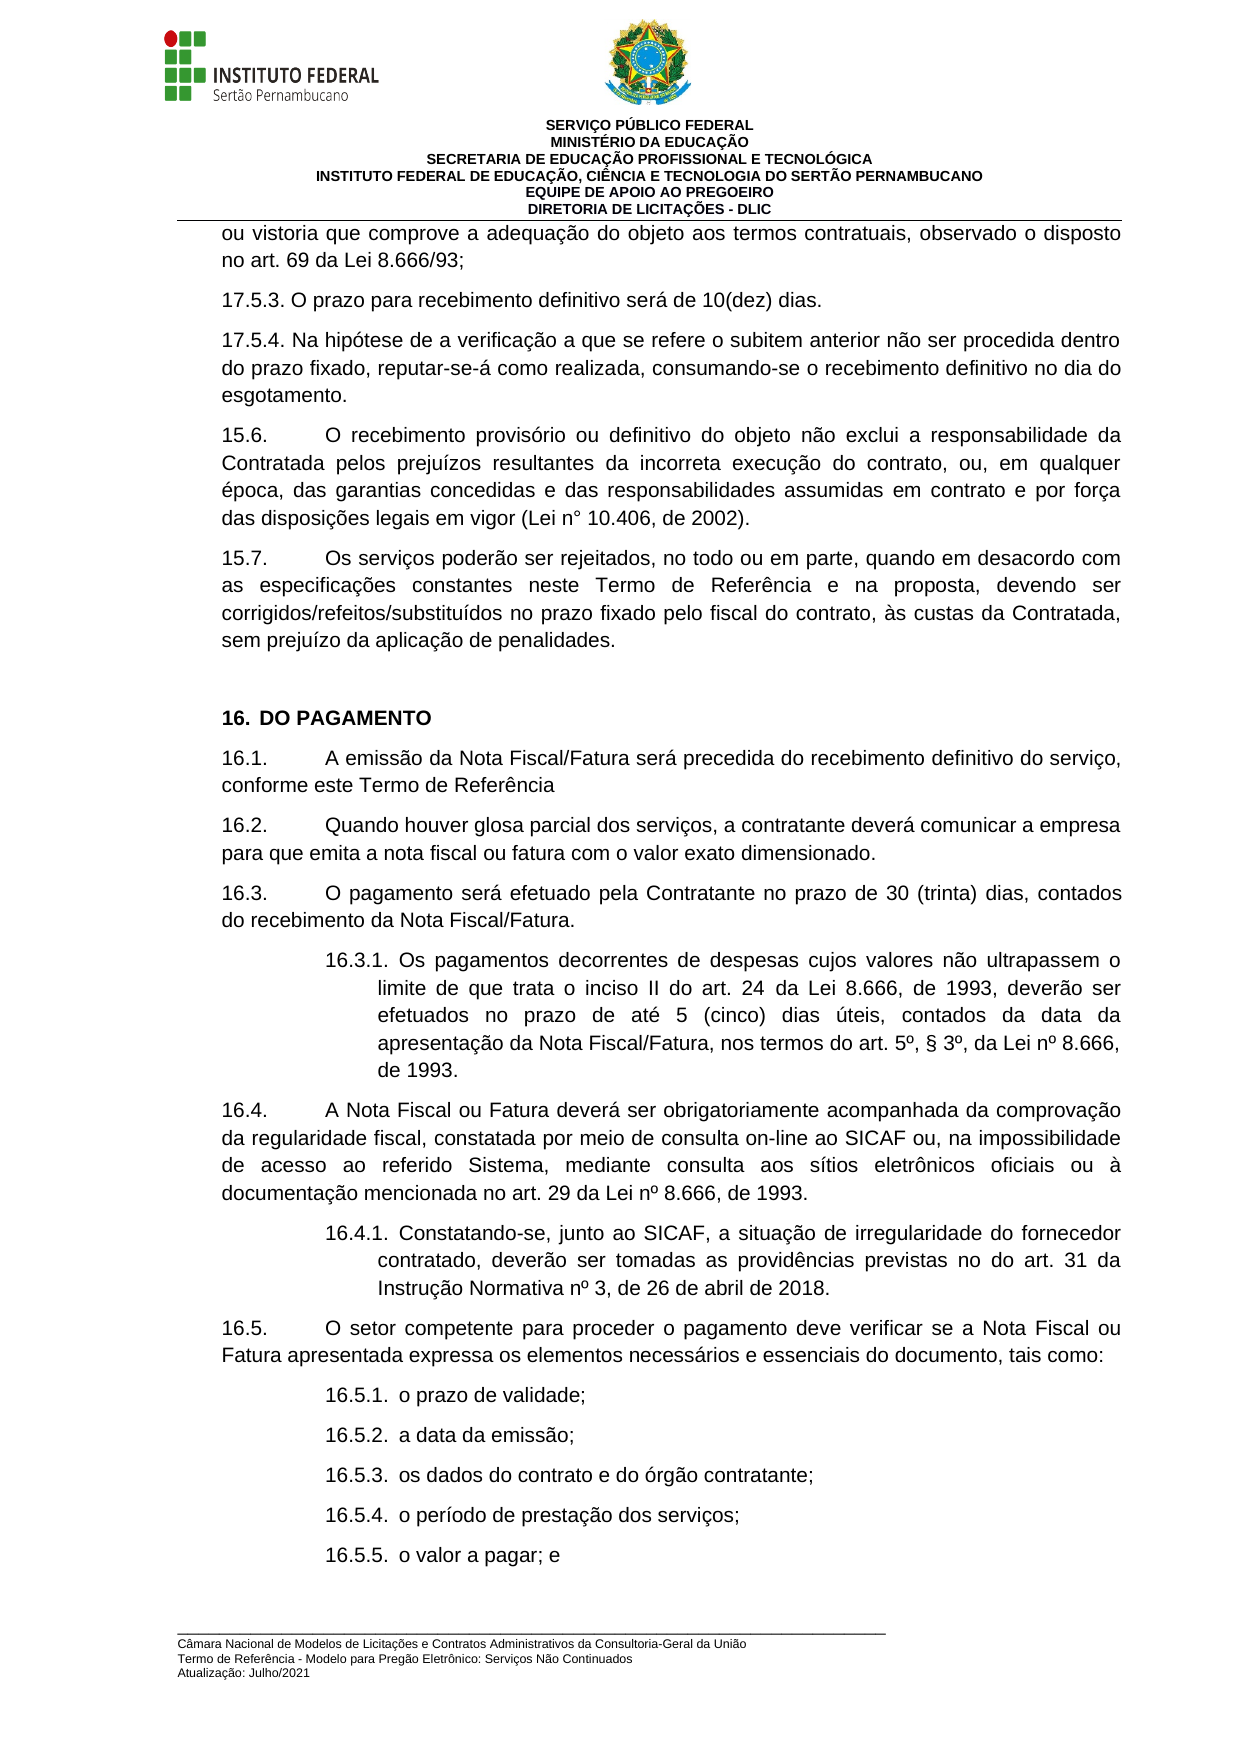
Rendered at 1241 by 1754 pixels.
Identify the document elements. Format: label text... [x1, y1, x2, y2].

list o valor a pagar; e [325, 1543, 1122, 1567]
picture [604, 19, 692, 105]
picture [164, 30, 379, 101]
text 17.5.4. Na hipótese de a verificação a que se refere o subitem anterior não ser procedida dentro do prazo fixado, reputar-se-á como realizada, consumando-se o recebimento definitivo no dia do esgotamento. [221, 328, 1122, 407]
list a data da emissão; [325, 1423, 1122, 1447]
list Os serviços poderão ser rejeitados, no todo ou em parte, quando em desacordo com as especificações constantes neste Termo de Referência e na proposta, devendo ser corrigidos/refeitos/substituídos no prazo fixado pelo fiscal do contrato, às custas da Contratada, sem prejuízo da aplicação de penalidades. [221, 546, 1122, 652]
list Constatando-se, junto ao SICAF, a situação de irregularidade do fornecedor contratado, deverão ser tomadas as providências previstas no do art. 31 da Instrução Normativa nº 3, de 26 de abril de 2018. [325, 1221, 1122, 1300]
text 17.5.3. O prazo para recebimento definitivo será de 10(dez) dias. [221, 288, 1122, 312]
list o prazo de validade; [325, 1383, 1122, 1407]
list O recebimento provisório ou definitivo do objeto não exclui a responsabilidade da Contratada pelos prejuízos resultantes da incorreta execução do contrato, ou, em qualquer época, das garantias concedidas e das responsabilidades assumidas em contrato e por força das disposições legais em vigor (Lei n° 10.406, de 2002). [221, 423, 1122, 530]
list O pagamento será efetuado pela Contratante no prazo de 30 (trinta) dias, contados do recebimento da Nota Fiscal/Fatura. [221, 881, 1122, 932]
list o período de prestação dos serviços; [325, 1503, 1122, 1527]
list A Nota Fiscal ou Fatura deverá ser obrigatoriamente acompanhada da comprovação da regularidade fiscal, constatada por meio de consulta on-line ao SICAF ou, na impossibilidade de acesso ao referido Sistema, mediante consulta aos sítios eletrônicos oficiais ou à documentação mencionada no art. 29 da Lei nº 8.666, de 1993. [221, 1098, 1122, 1205]
list DO PAGAMENTO [222, 706, 1122, 730]
list os dados do contrato e do órgão contratante; [325, 1463, 1122, 1487]
list Os pagamentos decorrentes de despesas cujos valores não ultrapassem o limite de que trata o inciso II do art. 24 da Lei 8.666, de 1993, deverão ser efetuados no prazo de até 5 (cinco) dias úteis, contados da data da apresentação da Nota Fiscal/Fatura, nos termos do art. 5º, § 3º, da Lei nº 8.666, de 1993. [325, 948, 1122, 1082]
list O setor competente para proceder o pagamento deve verificar se a Nota Fiscal ou Fatura apresentada expressa os elementos necessários e essenciais do documento, tais como: [221, 1316, 1122, 1367]
list Quando houver glosa parcial dos serviços, a contratante deverá comunicar a empresa para que emita a nota fiscal ou fatura com o valor exato dimensionado. [221, 813, 1122, 865]
text ou vistoria que comprove a adequação do objeto aos termos contratuais, observado o disposto no art. 69 da Lei 8.666/93; [221, 221, 1122, 272]
list A emissão da Nota Fiscal/Fatura será precedida do recebimento definitivo do serviço, conforme este Termo de Referência [221, 746, 1122, 797]
